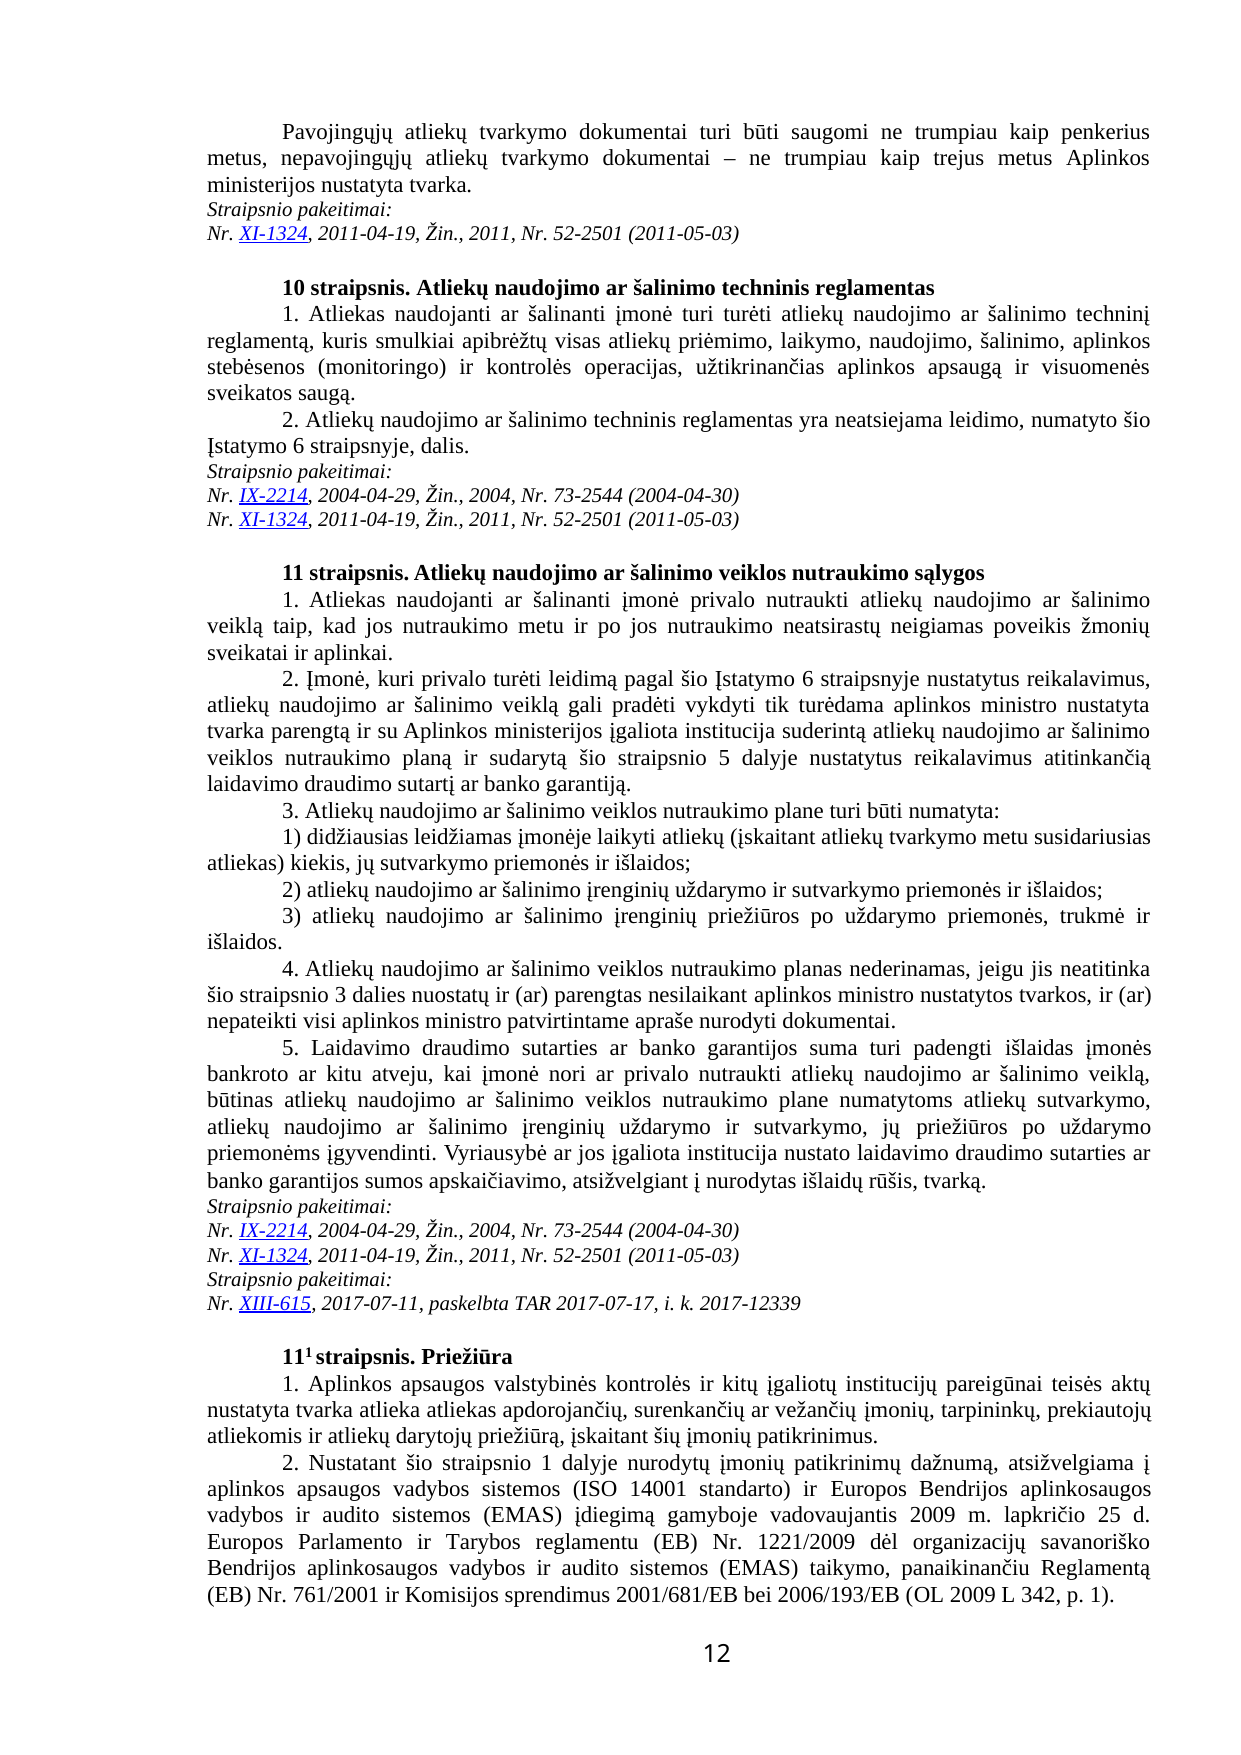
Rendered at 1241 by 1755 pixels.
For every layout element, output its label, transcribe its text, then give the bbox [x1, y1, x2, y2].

text Straipsnio pakeitimai: [207, 1267, 1152, 1291]
text 2) atliekų naudojimo ar šalinimo įrenginių uždarymo ir sutvarkymo priemonės ir išlaidos; [207, 876, 1152, 902]
text 1) didžiausias leidžiamas įmonėje laikyti atliekų (įskaitant atliekų tvarkymo metu susidariusias atliekas) kiekis, jų sutvarkymo priemonės ir išlaidos; [207, 823, 1152, 876]
text 11 straipsnis. Atliekų naudojimo ar šalinimo veiklos nutraukimo sąlygos [207, 559, 1152, 586]
text 10 straipsnis. Atliekų naudojimo ar šalinimo techninis reglamentas [207, 274, 1152, 300]
text Pavojingųjų atliekų tvarkymo dokumentai turi būti saugomi ne trumpiau kaip penkerius metus, nepavojingųjų atliekų tvarkymo dokumentai – ne trumpiau kaip trejus metus Aplinkos ministerijos nustatyta tvarka. [207, 118, 1152, 197]
text Nr. XI-1324, 2011-04-19, Žin., 2011, Nr. 52-2501 (2011-05-03) [207, 507, 1152, 531]
text Nr. IX-2214, 2004-04-29, Žin., 2004, Nr. 73-2544 (2004-04-30) [207, 1218, 1152, 1242]
text Straipsnio pakeitimai: [207, 197, 1152, 221]
text 2. Nustatant šio straipsnio 1 dalyje nurodytų įmonių patikrinimų dažnumą, atsižvelgiama į aplinkos apsaugos vadybos sistemos (ISO 14001 standarto) ir Europos Bendrijos aplinkosaugos vadybos ir audito sistemos (EMAS) įdiegimą gamyboje vadovaujantis 2009 m. lapkričio 25 d. Europos Parlamento ir Tarybos reglamentu (EB) Nr. 1221/2009 dėl organizacijų savanoriško Bendrijos aplinkosaugos vadybos ir audito sistemos (EMAS) taikymo, panaikinančiu Reglamentą (EB) Nr. 761/2001 ir Komisijos sprendimus 2001/681/EB bei 2006/193/EB (OL 2009 L 342, p. 1). [207, 1449, 1152, 1607]
text 4. Atliekų naudojimo ar šalinimo veiklos nutraukimo planas nederinamas, jeigu jis neatitinka šio straipsnio 3 dalies nuostatų ir (ar) parengtas nesilaikant aplinkos ministro nustatytos tvarkos, ir (ar) nepateikti visi aplinkos ministro patvirtintame apraše nurodyti dokumentai. [207, 955, 1152, 1034]
text 2. Atliekų naudojimo ar šalinimo techninis reglamentas yra neatsiejama leidimo, numatyto šio Įstatymo 6 straipsnyje, dalis. [207, 406, 1152, 458]
text 3) atliekų naudojimo ar šalinimo įrenginių priežiūros po uždarymo priemonės, trukmė ir išlaidos. [207, 902, 1152, 955]
text 5. Laidavimo draudimo sutarties ar banko garantijos suma turi padengti išlaidas įmonės bankroto ar kitu atveju, kai įmonė nori ar privalo nutraukti atliekų naudojimo ar šalinimo veiklą, būtinas atliekų naudojimo ar šalinimo veiklos nutraukimo plane numatytoms atliekų sutvarkymo, atliekų naudojimo ar šalinimo įrenginių uždarymo ir sutvarkymo, jų priežiūros po uždarymo priemonėms įgyvendinti. Vyriausybė ar jos įgaliota institucija nustato laidavimo draudimo sutarties ar banko garantijos sumos apskaičiavimo, atsižvelgiant į nurodytas išlaidų rūšis, tvarką. [207, 1034, 1152, 1194]
text Nr. IX-2214, 2004-04-29, Žin., 2004, Nr. 73-2544 (2004-04-30) [207, 483, 1152, 507]
text Nr. XIII-615, 2017-07-11, paskelbta TAR 2017-07-17, i. k. 2017-12339 [207, 1291, 1152, 1315]
text 1. Atliekas naudojanti ar šalinanti įmonė privalo nutraukti atliekų naudojimo ar šalinimo veiklą taip, kad jos nutraukimo metu ir po jos nutraukimo neatsirastų neigiamas poveikis žmonių sveikatai ir aplinkai. [207, 586, 1152, 665]
text 111 straipsnis. Priežiūra [207, 1343, 1152, 1370]
text 1. Aplinkos apsaugos valstybinės kontrolės ir kitų įgaliotų institucijų pareigūnai teisės aktų nustatyta tvarka atlieka atliekas apdorojančių, surenkančių ar vežančių įmonių, tarpininkų, prekiautojų atliekomis ir atliekų darytojų priežiūrą, įskaitant šių įmonių patikrinimus. [207, 1370, 1152, 1449]
text 3. Atliekų naudojimo ar šalinimo veiklos nutraukimo plane turi būti numatyta: [207, 797, 1152, 823]
text Nr. XI-1324, 2011-04-19, Žin., 2011, Nr. 52-2501 (2011-05-03) [207, 221, 1152, 245]
text Straipsnio pakeitimai: [207, 1194, 1152, 1218]
text 1. Atliekas naudojanti ar šalinanti įmonė turi turėti atliekų naudojimo ar šalinimo techninį reglamentą, kuris smulkiai apibrėžtų visas atliekų priėmimo, laikymo, naudojimo, šalinimo, aplinkos stebėsenos (monitoringo) ir kontrolės operacijas, užtikrinančias aplinkos apsaugą ir visuomenės sveikatos saugą. [207, 300, 1152, 406]
text 2. Įmonė, kuri privalo turėti leidimą pagal šio Įstatymo 6 straipsnyje nustatytus reikalavimus, atliekų naudojimo ar šalinimo veiklą gali pradėti vykdyti tik turėdama aplinkos ministro nustatyta tvarka parengtą ir su Aplinkos ministerijos įgaliota institucija suderintą atliekų naudojimo ar šalinimo veiklos nutraukimo planą ir sudarytą šio straipsnio 5 dalyje nustatytus reikalavimus atitinkančią laidavimo draudimo sutartį ar banko garantiją. [207, 665, 1152, 797]
text Nr. XI-1324, 2011-04-19, Žin., 2011, Nr. 52-2501 (2011-05-03) [207, 1242, 1152, 1267]
text Straipsnio pakeitimai: [207, 458, 1152, 483]
